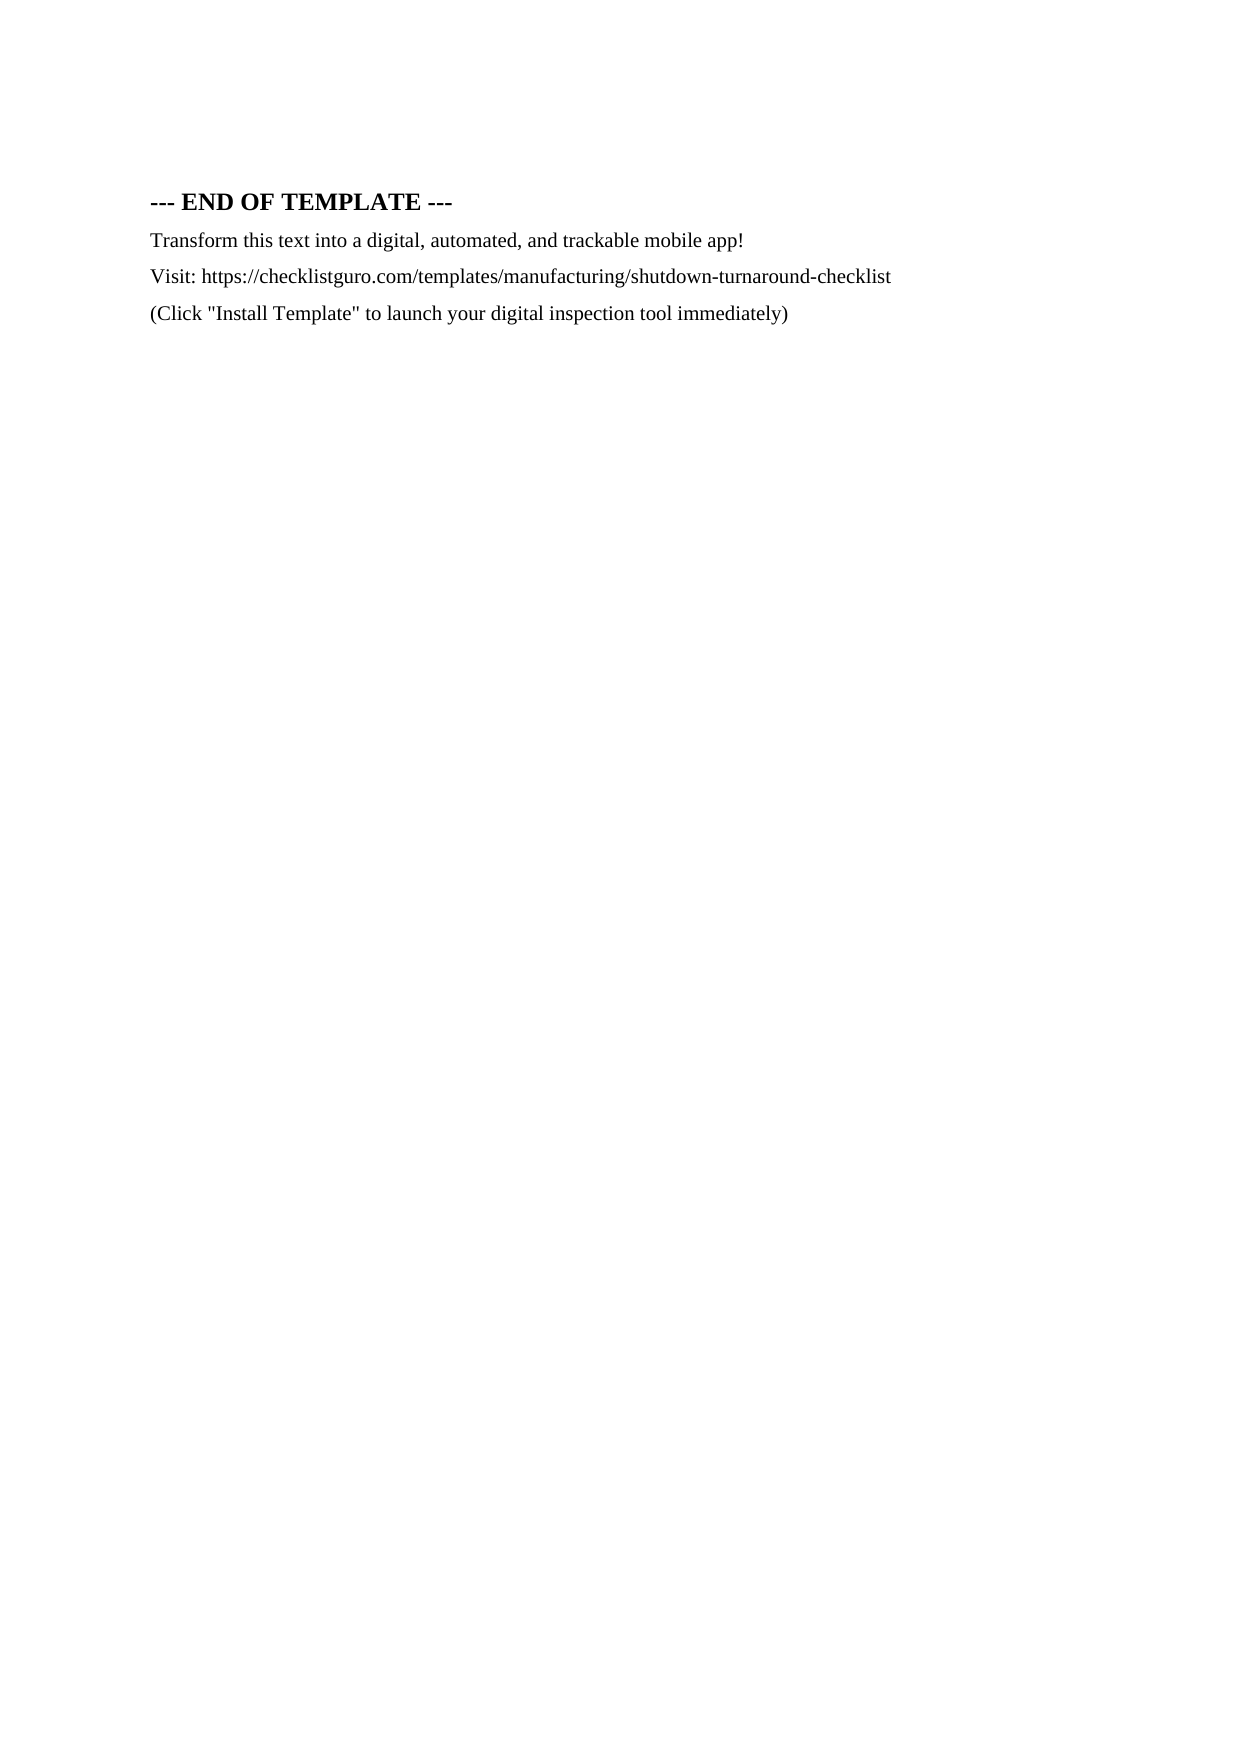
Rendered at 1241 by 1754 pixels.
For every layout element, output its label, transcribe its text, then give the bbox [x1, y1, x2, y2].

text Visit: https://checklistguro.com/templates/manufacturing/shutdown-turnaround-checklist [150, 264, 1090, 288]
text --- END OF TEMPLATE --- [150, 187, 1090, 215]
text Transform this text into a digital, automated, and trackable mobile app! [150, 228, 1090, 252]
text (Click "Install Template" to launch your digital inspection tool immediately) [150, 301, 1090, 325]
